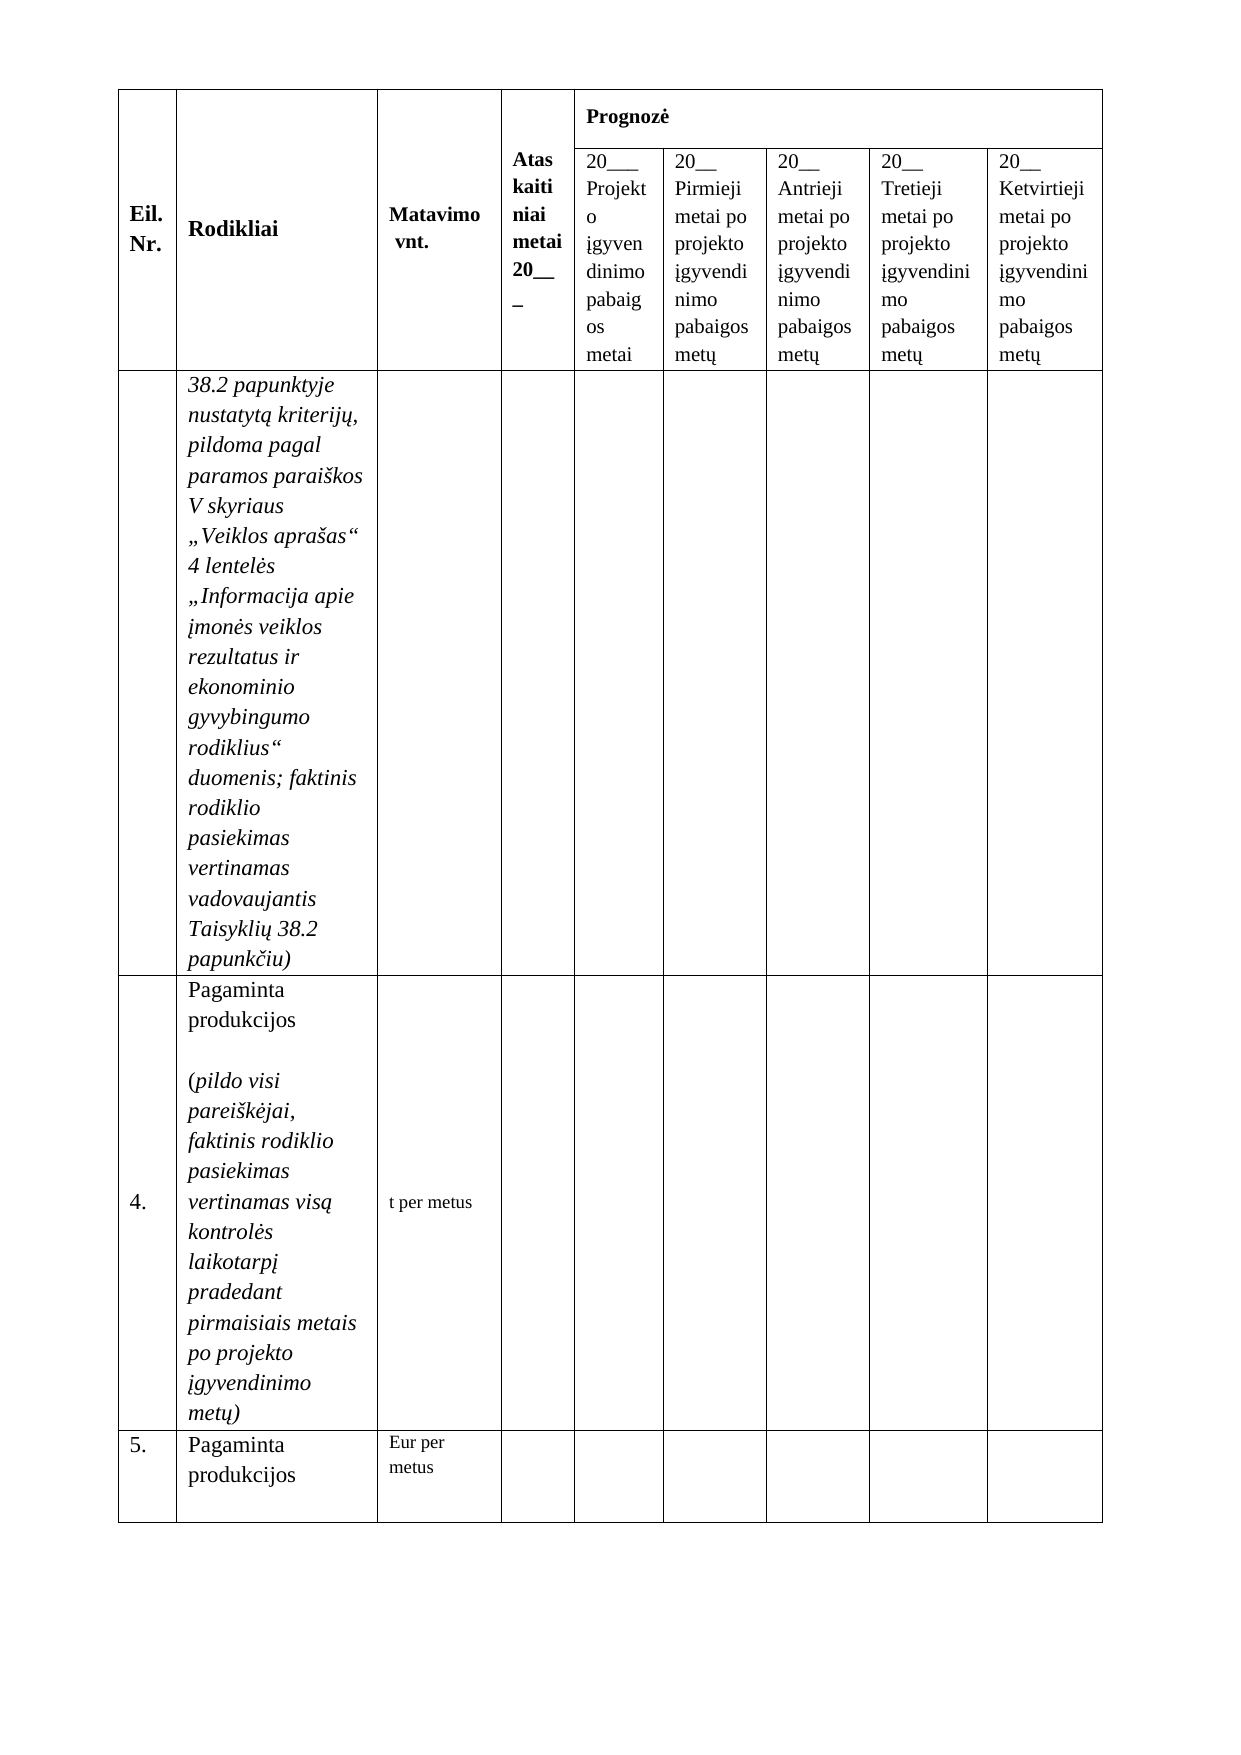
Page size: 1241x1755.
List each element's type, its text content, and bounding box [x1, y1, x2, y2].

table_cell [988, 371, 1102, 975]
table_cell [575, 976, 663, 1430]
table_cell [119, 371, 176, 975]
table_header Eil. Nr. [119, 90, 176, 370]
table_header Ataskaitiniai metai 20___ [502, 90, 574, 370]
table_cell [664, 371, 766, 975]
table_cell 4. [119, 976, 176, 1430]
table_header Prognozė [575, 90, 1102, 147]
table_cell [988, 976, 1102, 1430]
table_cell [502, 1431, 574, 1522]
table_cell [575, 371, 663, 975]
table_cell Pagaminta produkcijos [177, 1431, 377, 1522]
table_cell 20__ Ketvirtieji metai po projekto įgyvendinimo pabaigos metų [988, 149, 1102, 370]
table_cell [767, 976, 869, 1430]
table_cell [870, 371, 987, 975]
table_cell [575, 1431, 663, 1522]
table_cell 20__ Pirmieji metai po projekto įgyvendinimo pabaigos metų [664, 149, 766, 370]
table_cell 20___ Projekto įgyvendinimo pabaigos metai [575, 149, 663, 370]
table_cell 38.2 papunktyje nustatytą kriterijų, pildoma pagal paramos paraiškos V skyriaus „Veiklos aprašas“ 4 lentelės „Informacija apie įmonės veiklos rezultatus ir ekonominio gyvybingumo rodiklius“ duomenis; faktinis rodiklio pasiekimas vertinamas vadovaujantis Taisyklių 38.2 papunkčiu) [177, 371, 377, 975]
table_header Matavimo vnt. [378, 90, 501, 370]
table_cell 5. [119, 1431, 176, 1522]
table_cell Eur per metus [378, 1431, 501, 1522]
table_cell 20__ Antrieji metai po projekto įgyvendinimo pabaigos metų [767, 149, 869, 370]
table_cell [664, 1431, 766, 1522]
table_cell t per metus [378, 976, 501, 1430]
table_cell [378, 371, 501, 975]
table_cell [767, 371, 869, 975]
table_cell [767, 1431, 869, 1522]
table_cell [502, 976, 574, 1430]
table_header Rodikliai [177, 90, 377, 370]
table_cell [870, 976, 987, 1430]
table_cell Pagaminta produkcijos (pildo visi pareiškėjai, faktinis rodiklio pasiekimas vertinamas visą kontrolės laikotarpį pradedant pirmaisiais metais po projekto įgyvendinimo metų) [177, 976, 377, 1430]
table_cell [664, 976, 766, 1430]
table_cell [870, 1431, 987, 1522]
table_cell [988, 1431, 1102, 1522]
table_cell 20__ Tretieji metai po projekto įgyvendinimo pabaigos metų [870, 149, 987, 370]
table_cell [502, 371, 574, 975]
